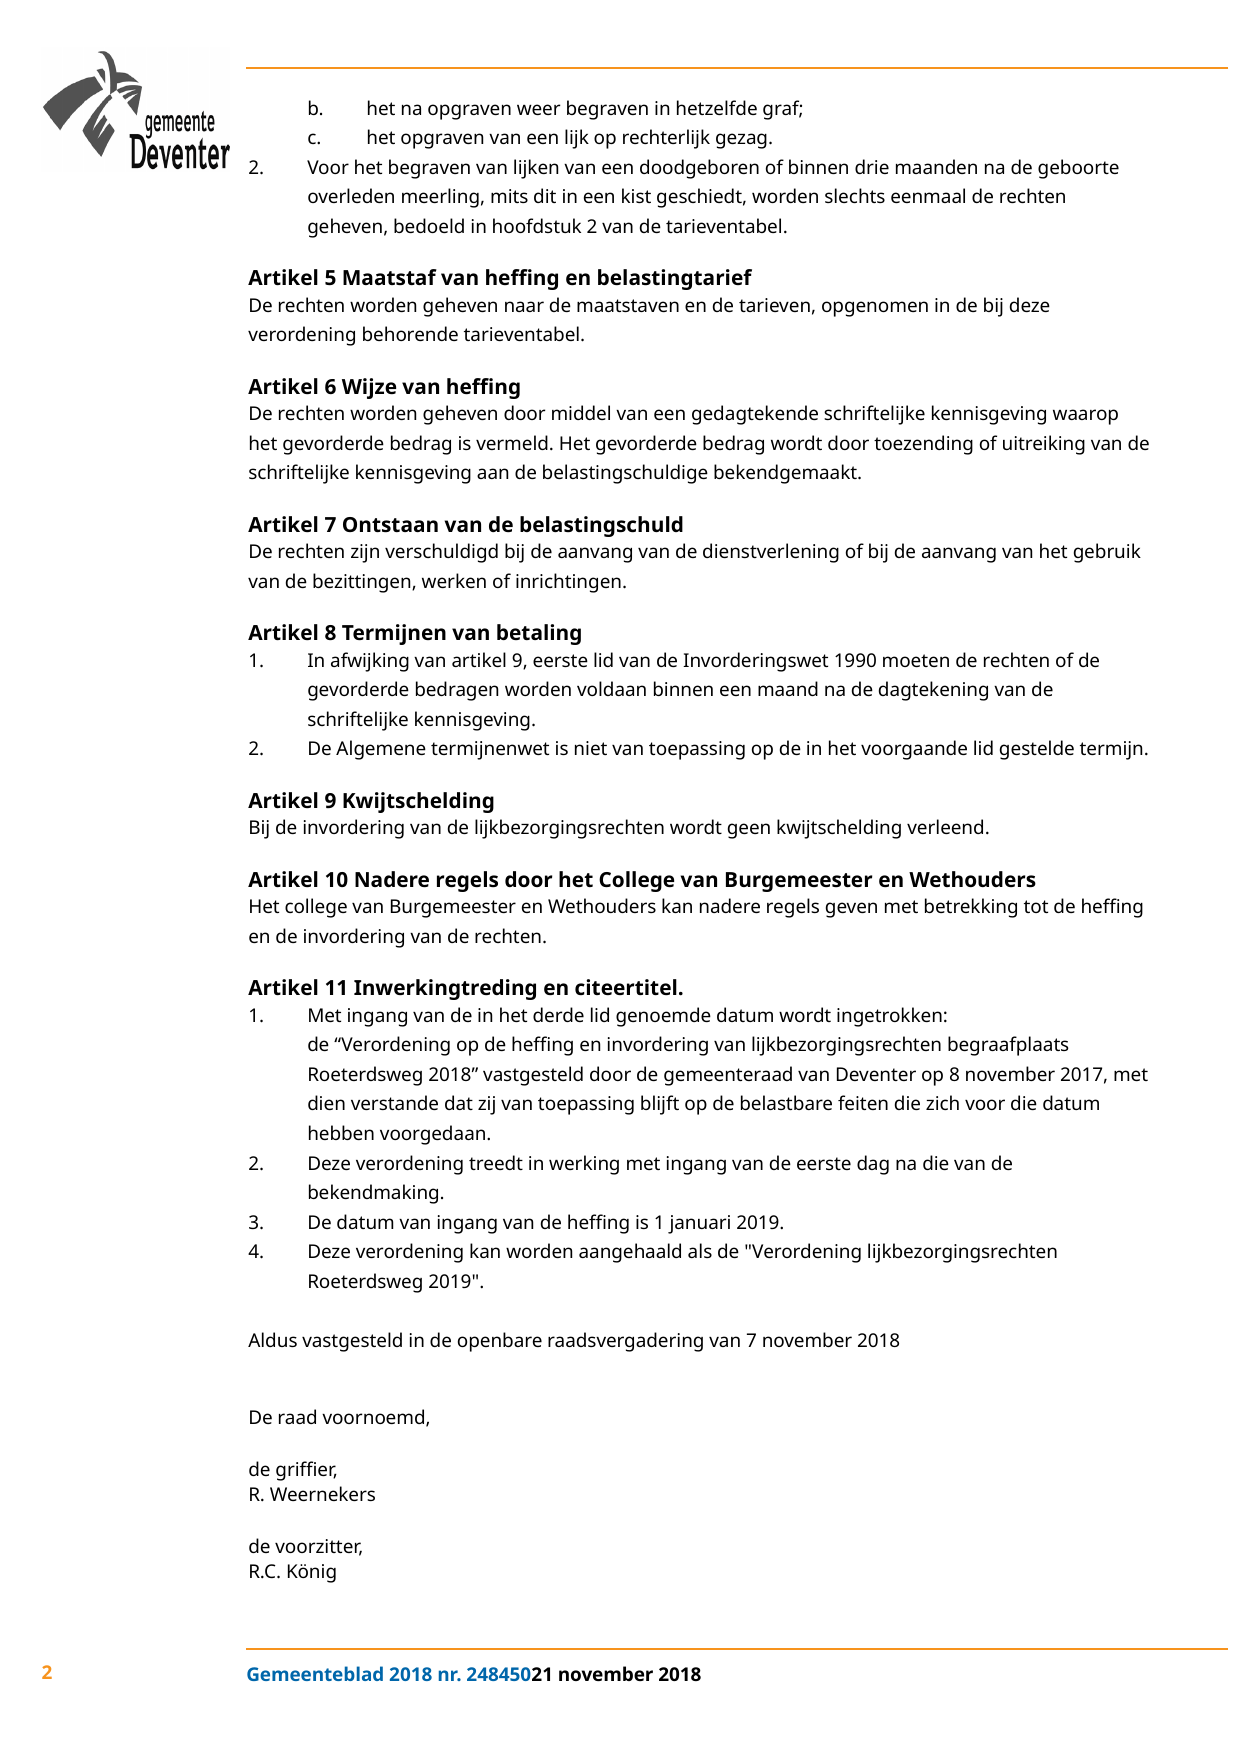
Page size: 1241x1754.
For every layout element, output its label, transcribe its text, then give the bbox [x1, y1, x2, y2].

text het gevorderde bedrag is vermeld. Het gevorderde bedrag wordt door toezending of uitreiking van de schriftelijke kennisgeving aan de belastingschuldige bekendgemaakt. [248, 430, 1152, 485]
list Met ingang van de in het derde lid genoemde datum wordt ingetrokken: [248, 1002, 1152, 1027]
text de voorzitter, [248, 1533, 1152, 1559]
text Aldus vastgesteld in de openbare raadsvergadering van 7 november 2018 [248, 1327, 1152, 1353]
list De Algemene termijnenwet is niet van toepassing op de in het voorgaande lid gestelde termijn. [248, 736, 1152, 761]
text Artikel 7 Ontstaan van de belastingschuld [248, 510, 1152, 538]
list In afwijking van artikel 9, eerste lid van de Invorderingswet 1990 moeten de rechten of de gevorderde bedragen worden voldaan binnen een maand na de dagtekening van de schriftelijke kennisgeving. [248, 647, 1152, 732]
text De raad voornoemd, [248, 1404, 1152, 1430]
text Bij de invordering van de lijkbezorgingsrechten wordt geen kwijtschelding verleend. [248, 814, 1152, 840]
list Voor het begraven van lijken van een doodgeboren of binnen drie maanden na de geboorte overleden meerling, mits dit in een kist geschiedt, worden slechts eenmaal de rechten geheven, bedoeld in hoofdstuk 2 van de tarieventabel. [248, 154, 1152, 239]
text Het college van Burgemeester en Wethouders kan nadere regels geven met betrekking tot de heffing en de invordering van de rechten. [248, 893, 1152, 949]
list De datum van ingang van de heffing is 1 januari 2019. [248, 1209, 1152, 1234]
list Deze verordening kan worden aangehaald als de "Verordening lijkbezorgingsrechten Roeterdsweg 2019". [248, 1238, 1152, 1294]
list de “Verordening op de heffing en invordering van lijkbezorgingsrechten begraafplaats Roeterdsweg 2018” vastgesteld door de gemeenteraad van Deventer op 8 november 2017, met dien verstande dat zij van toepassing blijft op de belastbare feiten die zich voor die datum hebben voorgedaan. [248, 1031, 1152, 1146]
text de griffier, [248, 1456, 1152, 1482]
picture [41, 47, 231, 172]
text Artikel 8 Termijnen van betaling [248, 618, 1152, 647]
text Artikel 9 Kwijtschelding [248, 786, 1152, 814]
text Artikel 10 Nadere regels door het College van Burgemeester en Wethouders [248, 865, 1152, 893]
list het na opgraven weer begraven in hetzelfde graf; [307, 95, 1152, 121]
list Deze verordening treedt in werking met ingang van de eerste dag na die van de bekendmaking. [248, 1150, 1152, 1205]
text R. Weernekers [248, 1482, 1152, 1507]
text De rechten zijn verschuldigd bij de aanvang van de dienstverlening of bij de aanvang van het gebruik van de bezittingen, werken of inrichtingen. [248, 538, 1152, 594]
text R.C. König [248, 1559, 1152, 1584]
text Artikel 11 Inwerkingtreding en citeertitel. [248, 973, 1152, 1002]
text De rechten worden geheven naar de maatstaven en de tarieven, opgenomen in de bij deze verordening behorende tarieventabel. [248, 292, 1152, 347]
text Artikel 5 Maatstaf van heffing en belastingtarief [248, 263, 1152, 292]
text De rechten worden geheven door middel van een gedagtekende schriftelijke kennisgeving waarop [248, 400, 1152, 426]
list het opgraven van een lijk op rechterlijk gezag. [307, 124, 1152, 150]
text Artikel 6 Wijze van heffing [248, 372, 1152, 400]
